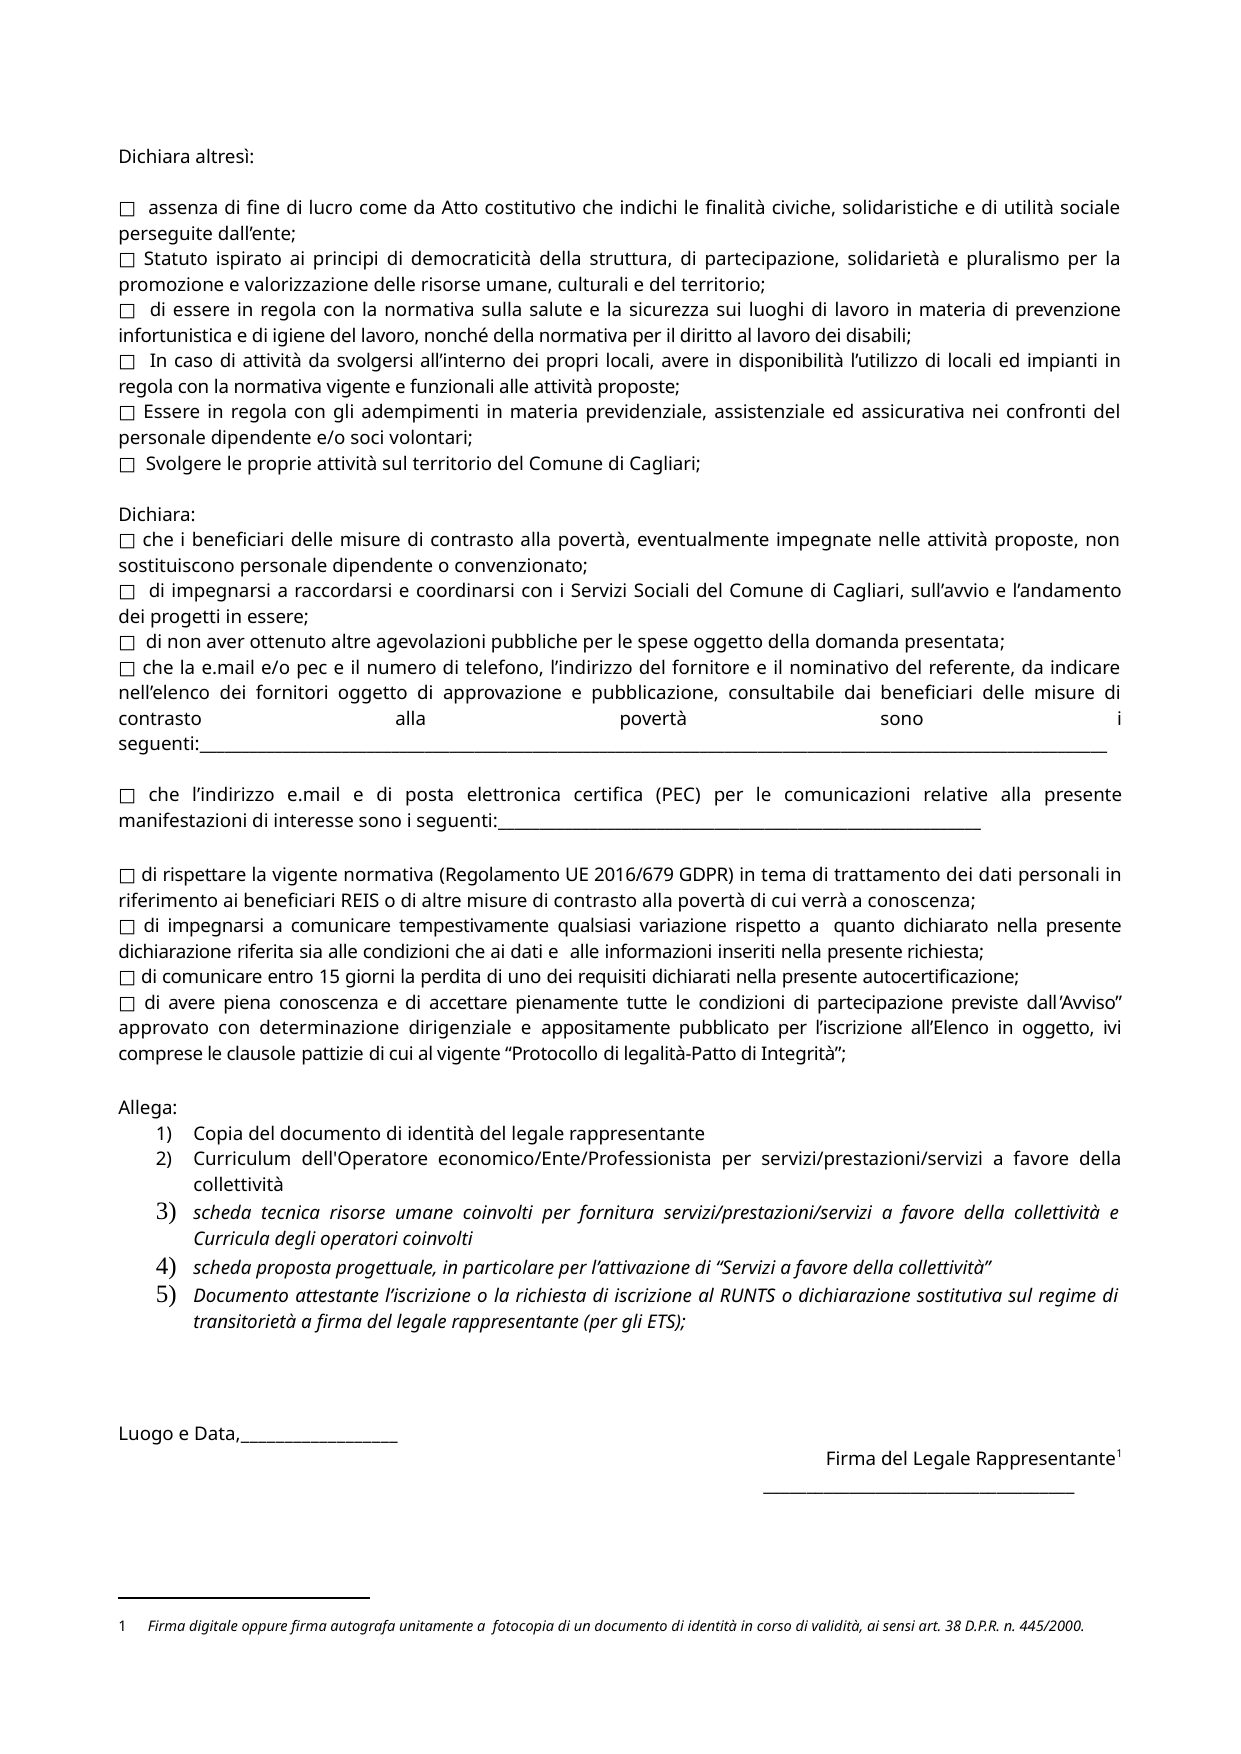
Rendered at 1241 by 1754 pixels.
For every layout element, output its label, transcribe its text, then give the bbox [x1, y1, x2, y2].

list scheda tecnica risorse umane coinvolti per fornitura servizi/prestazioni/servizi a favore della collettività e Curricula degli operatori coinvolti [156, 1196, 1122, 1251]
text Dichiara: [118, 501, 1122, 526]
text □ Statuto ispirato ai principi di democraticità della struttura, di partecipazione, solidarietà e pluralismo per la promozione e valorizzazione delle risorse umane, culturali e del territorio; [118, 246, 1122, 297]
text □ assenza di fine di lucro come da Atto costitutivo che indichi le finalità civiche, solidaristiche e di utilità sociale perseguite dall’ente; [118, 195, 1122, 246]
text □ di impegnarsi a raccordarsi e coordinarsi con i Servizi Sociali del Comune di Cagliari, sull’avvio e l’andamento dei progetti in essere; [118, 577, 1122, 628]
list Documento attestante l’iscrizione o la richiesta di iscrizione al RUNTS o dichiarazione sostitutiva sul regime di transitorietà a firma del legale rappresentante (per gli ETS); [156, 1279, 1122, 1334]
text □ di essere in regola con la normativa sulla salute e la sicurezza sui luoghi di lavoro in materia di prevenzione infortunistica e di igiene del lavoro, nonché della normativa per il diritto al lavoro dei disabili; [118, 297, 1122, 348]
text □ di comunicare entro 15 giorni la perdita di uno dei requisiti dichiarati nella presente autocertificazione; [118, 963, 1122, 989]
text □ che la e.mail e/o pec e il numero di telefono, l’indirizzo del fornitore e il nominativo del referente, da indicare nell’elenco dei fornitori oggetto di approvazione e pubblicazione, consultabile dai beneficiari delle misure di contrasto alla povertà sono i seguenti:_____________________________________________________________________________________________________________ [118, 654, 1122, 756]
text Firma del Legale Rappresentante [118, 1446, 1122, 1471]
list Copia del documento di identità del legale rappresentante [156, 1120, 1122, 1145]
list Curriculum dell'Operatore economico/Ente/Professionista per servizi/prestazioni/servizi a favore della collettività [156, 1145, 1122, 1196]
text □ In caso di attività da svolgersi all’interno dei propri locali, avere in disponibilità l’utilizzo di locali ed impianti in regola con la normativa vigente e funzionali alle attività proposte; [118, 348, 1122, 399]
text □ Svolgere le proprie attività sul territorio del Comune di Cagliari; [118, 450, 1122, 475]
text ____________________________________ [118, 1471, 1122, 1497]
text Dichiara altresì: [118, 144, 1122, 169]
text Allega: [118, 1094, 1122, 1120]
text Firma digitale oppure firma autografa unitamente a fotocopia di un documento di identità in corso di validità, ai sensi art. 38 D.P.R. n. 445/2000. [118, 1616, 1122, 1636]
text Luogo e Data,__________________ [118, 1420, 1122, 1446]
text □ che i beneficiari delle misure di contrasto alla povertà, eventualmente impegnate nelle attività proposte, non sostituiscono personale dipendente o convenzionato; [118, 526, 1122, 577]
list scheda proposta progettuale, in particolare per l’attivazione di “Servizi a favore della collettività” [156, 1251, 1122, 1279]
text □ che l’indirizzo e.mail e di posta elettronica certifica (PEC) per le comunicazioni relative alla presente manifestazioni di interesse sono i seguenti:__________________________________________________________ [118, 782, 1122, 833]
text □ di impegnarsi a comunicare tempestivamente qualsiasi variazione rispetto a quanto dichiarato nella presente dichiarazione riferita sia alle condizioni che ai dati e alle informazioni inseriti nella presente richiesta; [118, 912, 1122, 963]
text □ di avere piena conoscenza e di accettare pienamente tutte le condizioni di partecipazione previste dall’Avviso” approvato con determinazione dirigenziale e appositamente pubblicato per l’iscrizione all’Elenco in oggetto, ivi comprese le clausole pattizie di cui al vigente “Protocollo di legalità-Patto di Integrità”; [118, 989, 1122, 1066]
text □ Essere in regola con gli adempimenti in materia previdenziale, assistenziale ed assicurativa nei confronti del personale dipendente e/o soci volontari; [118, 399, 1122, 450]
text □ di non aver ottenuto altre agevolazioni pubbliche per le spese oggetto della domanda presentata; [118, 628, 1122, 654]
text □ di rispettare la vigente normativa (Regolamento UE 2016/679 GDPR) in tema di trattamento dei dati personali in riferimento ai beneficiari REIS o di altre misure di contrasto alla povertà di cui verrà a conoscenza; [118, 861, 1122, 912]
